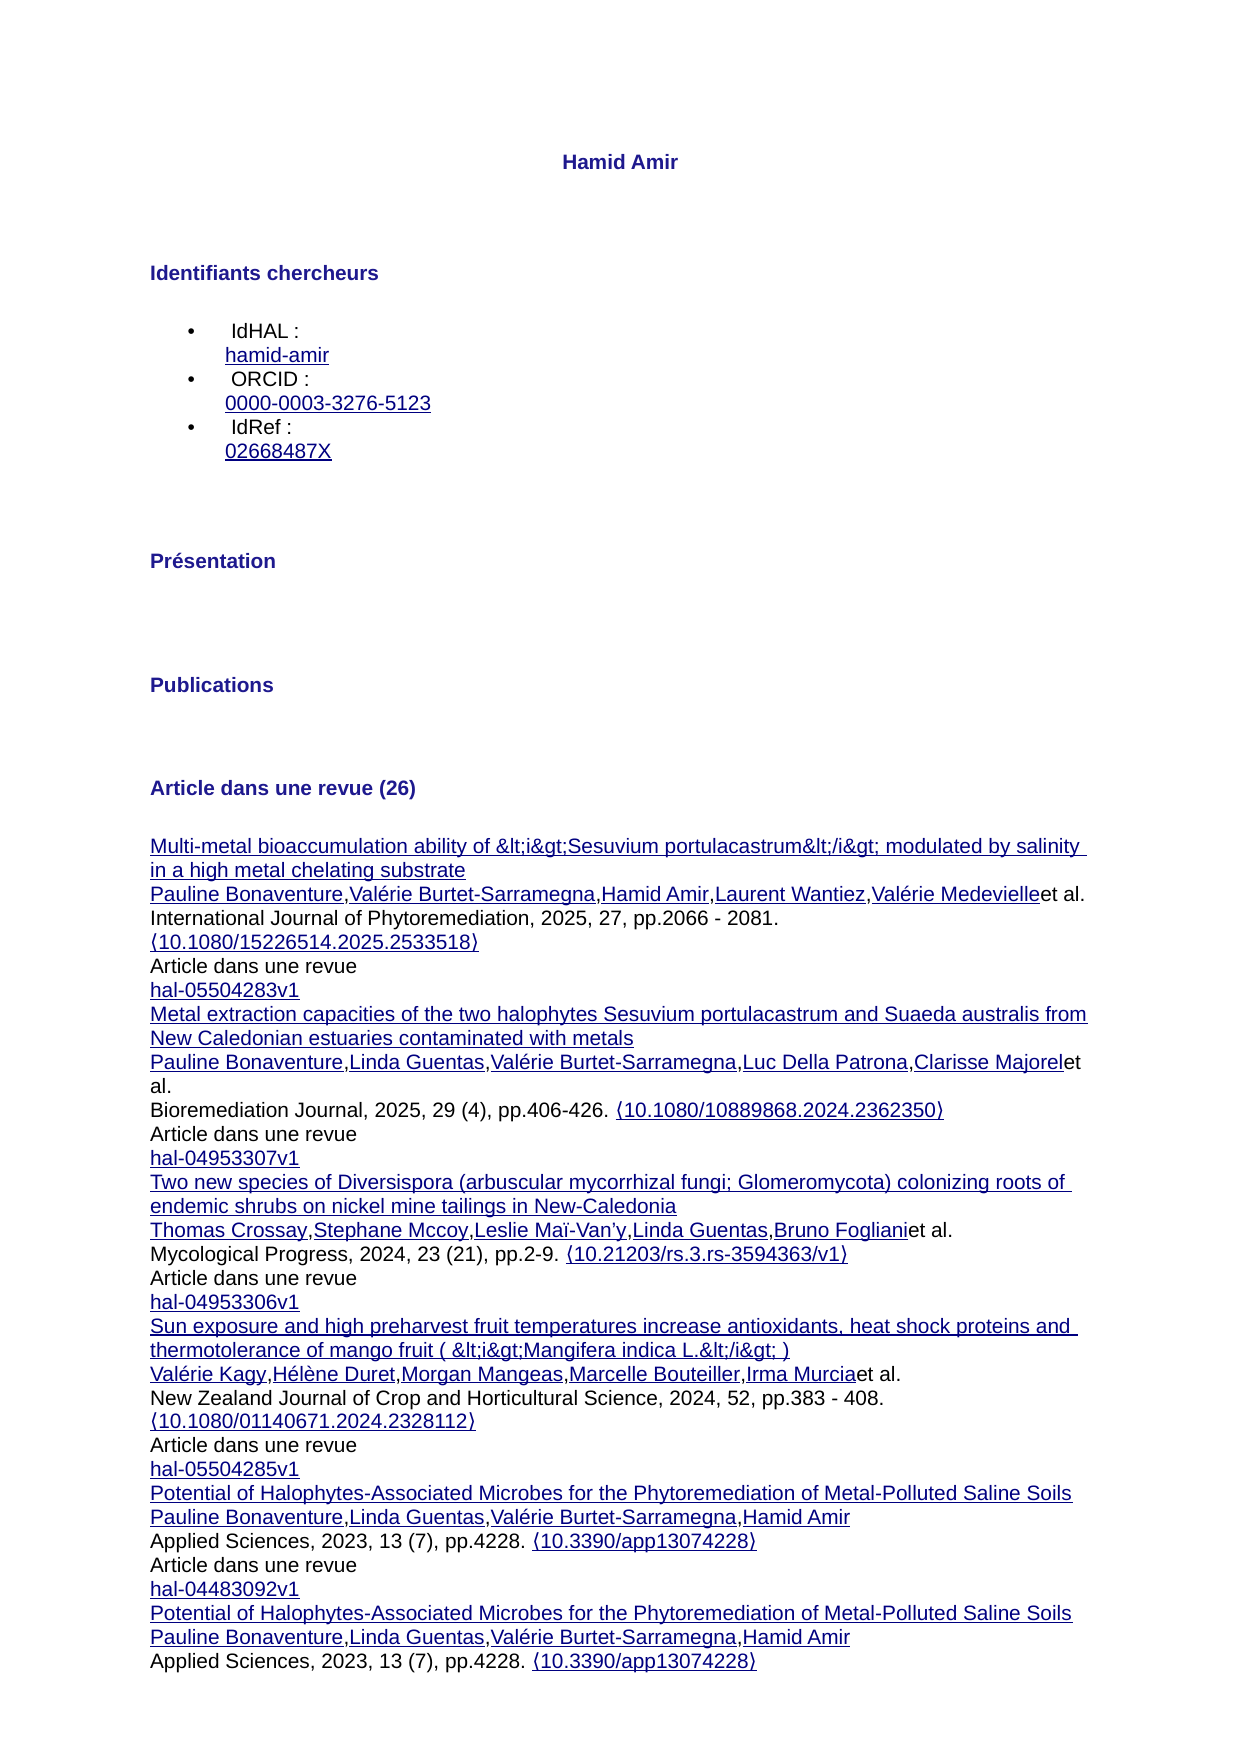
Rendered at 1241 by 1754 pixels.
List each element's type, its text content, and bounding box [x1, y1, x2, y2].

subtitle Article dans une revue (26) [150, 776, 1090, 800]
table_cell Sun exposure and high preharvest fruit temperatures increase antioxidants, heat shock proteins and thermotolerance of mango fruit ( &lt;i&gt;Mangifera indica L.&lt;/i&gt; ) Valérie Kagy,Hélène Duret,Morgan Mangeas,Marcelle Bouteiller,Irma Murciaet al. New Zealand Journal of Crop and Horticultural Science, 2024, 52, pp.383 - 408. ⟨10.1080/01140671.2024.2328112⟩ Article dans une revue hal-05504285v1 [150, 1314, 1090, 1481]
subtitle Présentation [150, 549, 1090, 573]
list IdRef : [187, 414, 1090, 438]
list ORCID : [187, 367, 1090, 391]
table_cell Metal extraction capacities of the two halophytes Sesuvium portulacastrum and Suaeda australis from New Caledonian estuaries contaminated with metals Pauline Bonaventure,Linda Guentas,Valérie Burtet-Sarramegna,Luc Della Patrona,Clarisse Majorelet al. Bioremediation Journal, 2025, 29 (4), pp.406-426. ⟨10.1080/10889868.2024.2362350⟩ Article dans une revue hal-04953307v1 [150, 1002, 1090, 1170]
table_cell Potential of Halophytes-Associated Microbes for the Phytoremediation of Metal-Polluted Saline Soils Pauline Bonaventure,Linda Guentas,Valérie Burtet-Sarramegna,Hamid Amir Applied Sciences, 2023, 13 (7), pp.4228. ⟨10.3390/app13074228⟩ [150, 1601, 1090, 1673]
list IdHAL : [187, 319, 1090, 343]
table_header Multi-metal bioaccumulation ability of &lt;i&gt;Sesuvium portulacastrum&lt;/i&gt; modulated by salinity in a high metal chelating substrate Pauline Bonaventure,Valérie Burtet-Sarramegna,Hamid Amir,Laurent Wantiez,Valérie Medevielleet al. International Journal of Phytoremediation, 2025, 27, pp.2066 - 2081. ⟨10.1080/15226514.2025.2533518⟩ Article dans une revue hal-05504283v1 [150, 834, 1090, 1002]
list 0000-0003-3276-5123 [187, 391, 1090, 414]
table_cell Two new species of Diversispora (arbuscular mycorrhizal fungi; Glomeromycota) colonizing roots of endemic shrubs on nickel mine tailings in New-Caledonia Thomas Crossay,Stephane Mccoy,Leslie Maï-Van’y,Linda Guentas,Bruno Foglianiet al. Mycological Progress, 2024, 23 (21), pp.2-9. ⟨10.21203/rs.3.rs-3594363/v1⟩ Article dans une revue hal-04953306v1 [150, 1170, 1090, 1313]
subtitle Identifiants chercheurs [150, 260, 1090, 284]
table_cell Potential of Halophytes-Associated Microbes for the Phytoremediation of Metal-Polluted Saline Soils Pauline Bonaventure,Linda Guentas,Valérie Burtet-Sarramegna,Hamid Amir Applied Sciences, 2023, 13 (7), pp.4228. ⟨10.3390/app13074228⟩ Article dans une revue hal-04483092v1 [150, 1481, 1090, 1601]
list hamid-amir [187, 343, 1090, 367]
subtitle Hamid Amir [150, 150, 1090, 174]
list 02668487X [187, 438, 1090, 462]
subtitle Publications [150, 673, 1090, 697]
